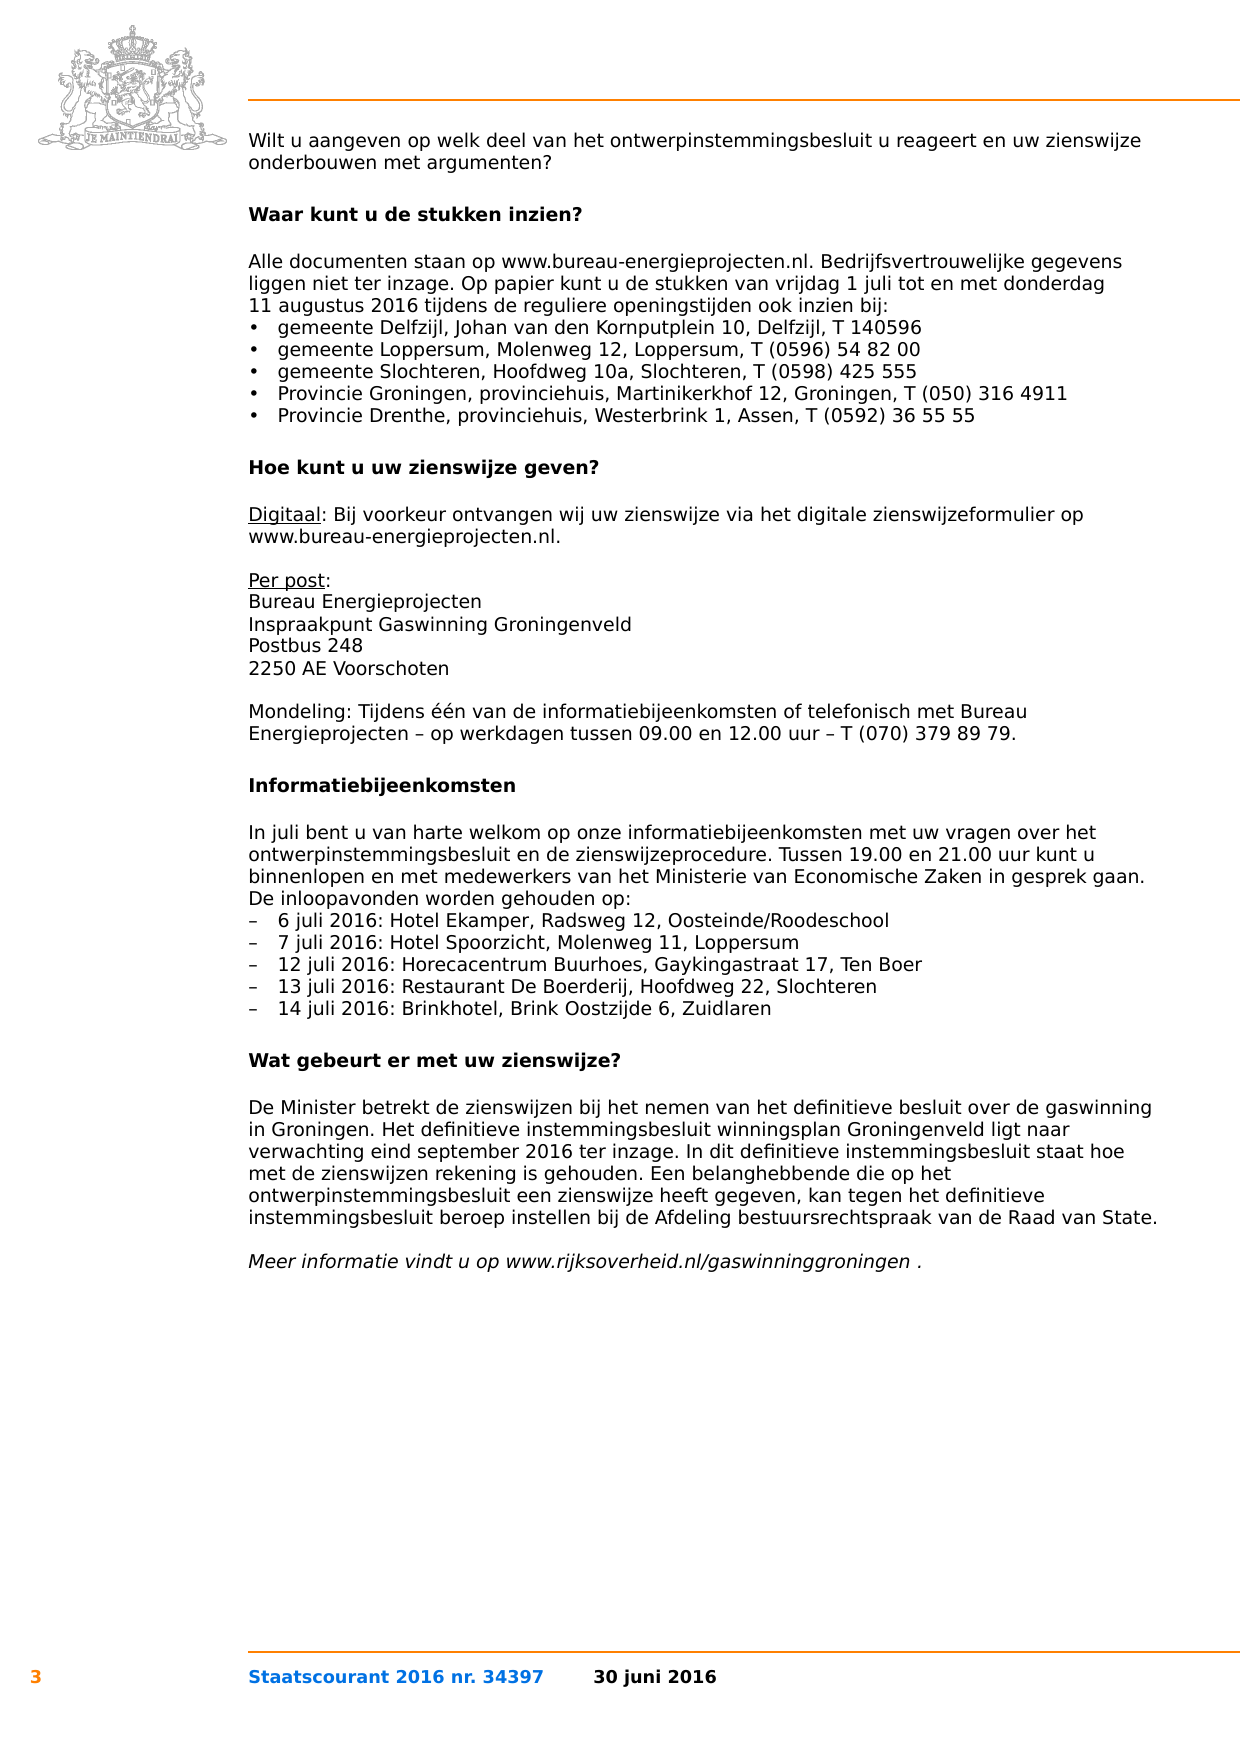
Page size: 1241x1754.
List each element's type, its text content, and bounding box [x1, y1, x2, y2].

text In juli bent u van harte welkom op onze informatiebijeenkomsten met uw vragen over het ontwerpinstemmingsbesluit en de zienswijzeprocedure. Tussen 19.00 en 21.00 uur kunt u binnenlopen en met medewerkers van het Ministerie van Economische Zaken in gesprek gaan. De inloopavonden worden gehouden op: [248, 822, 1163, 910]
text • Provincie Groningen, provinciehuis, Martinikerkhof 12, Groningen, T (050) 316 4911 [248, 383, 1163, 405]
text Mondeling: Tijdens één van de informatiebijeenkomsten of telefonisch met Bureau Energieprojecten – op werkdagen tussen 09.00 en 12.00 uur – T (070) 379 89 79. [248, 701, 1163, 745]
text Postbus 248 [248, 635, 1163, 657]
text – 12 juli 2016: Horecacentrum Buurhoes, Gaykingastraat 17, Ten Boer [248, 954, 1163, 976]
text – 7 juli 2016: Hotel Spoorzicht, Molenweg 11, Loppersum [248, 932, 1163, 954]
text 2250 AE Voorschoten [248, 657, 1163, 679]
text Meer informatie vindt u op www.rijksoverheid.nl/gaswinninggroningen . [248, 1251, 1163, 1273]
subtitle Waar kunt u de stukken inzien? [248, 204, 1163, 226]
text Digitaal: Bij voorkeur ontvangen wij uw zienswijze via het digitale zienswijzeformulier op www.bureau-energieprojecten.nl. [248, 504, 1163, 548]
text Bureau Energieprojecten [248, 591, 1163, 613]
text Wilt u aangeven op welk deel van het ontwerpinstemmingsbesluit u reageert en uw zienswijze onderbouwen met argumenten? [248, 130, 1163, 174]
text Alle documenten staan op www.bureau-energieprojecten.nl. Bedrijfsvertrouwelijke gegevens liggen niet ter inzage. Op papier kunt u de stukken van vrijdag 1 juli tot en met donderdag 11 augustus 2016 tijdens de reguliere openingstijden ook inzien bij: [248, 251, 1163, 317]
text Inspraakpunt Gaswinning Groningenveld [248, 613, 1163, 635]
text De Minister betrekt de zienswijzen bij het nemen van het definitieve besluit over de gaswinning in Groningen. Het definitieve instemmingsbesluit winningsplan Groningenveld ligt naar verwachting eind september 2016 ter inzage. In dit definitieve instemmingsbesluit staat hoe met de zienswijzen rekening is gehouden. Een belanghebbende die op het ontwerpinstemmingsbesluit een zienswijze heeft gegeven, kan tegen het definitieve instemmingsbesluit beroep instellen bij de Afdeling bestuursrechtspraak van de Raad van State. [248, 1097, 1163, 1229]
picture [38, 25, 227, 150]
text • gemeente Slochteren, Hoofdweg 10a, Slochteren, T (0598) 425 555 [248, 361, 1163, 383]
text • gemeente Loppersum, Molenweg 12, Loppersum, T (0596) 54 82 00 [248, 339, 1163, 361]
text – 14 juli 2016: Brinkhotel, Brink Oostzijde 6, Zuidlaren [248, 998, 1163, 1020]
text • Provincie Drenthe, provinciehuis, Westerbrink 1, Assen, T (0592) 36 55 55 [248, 405, 1163, 427]
text Per post: [248, 569, 1163, 591]
subtitle Wat gebeurt er met uw zienswijze? [248, 1050, 1163, 1072]
text – 6 juli 2016: Hotel Ekamper, Radsweg 12, Oosteinde/Roodeschool [248, 910, 1163, 932]
text • gemeente Delfzijl, Johan van den Kornputplein 10, Delfzijl, T 140596 [248, 317, 1163, 339]
subtitle Informatiebijeenkomsten [248, 775, 1163, 797]
text – 13 juli 2016: Restaurant De Boerderij, Hoofdweg 22, Slochteren [248, 976, 1163, 998]
subtitle Hoe kunt u uw zienswijze geven? [248, 457, 1163, 479]
